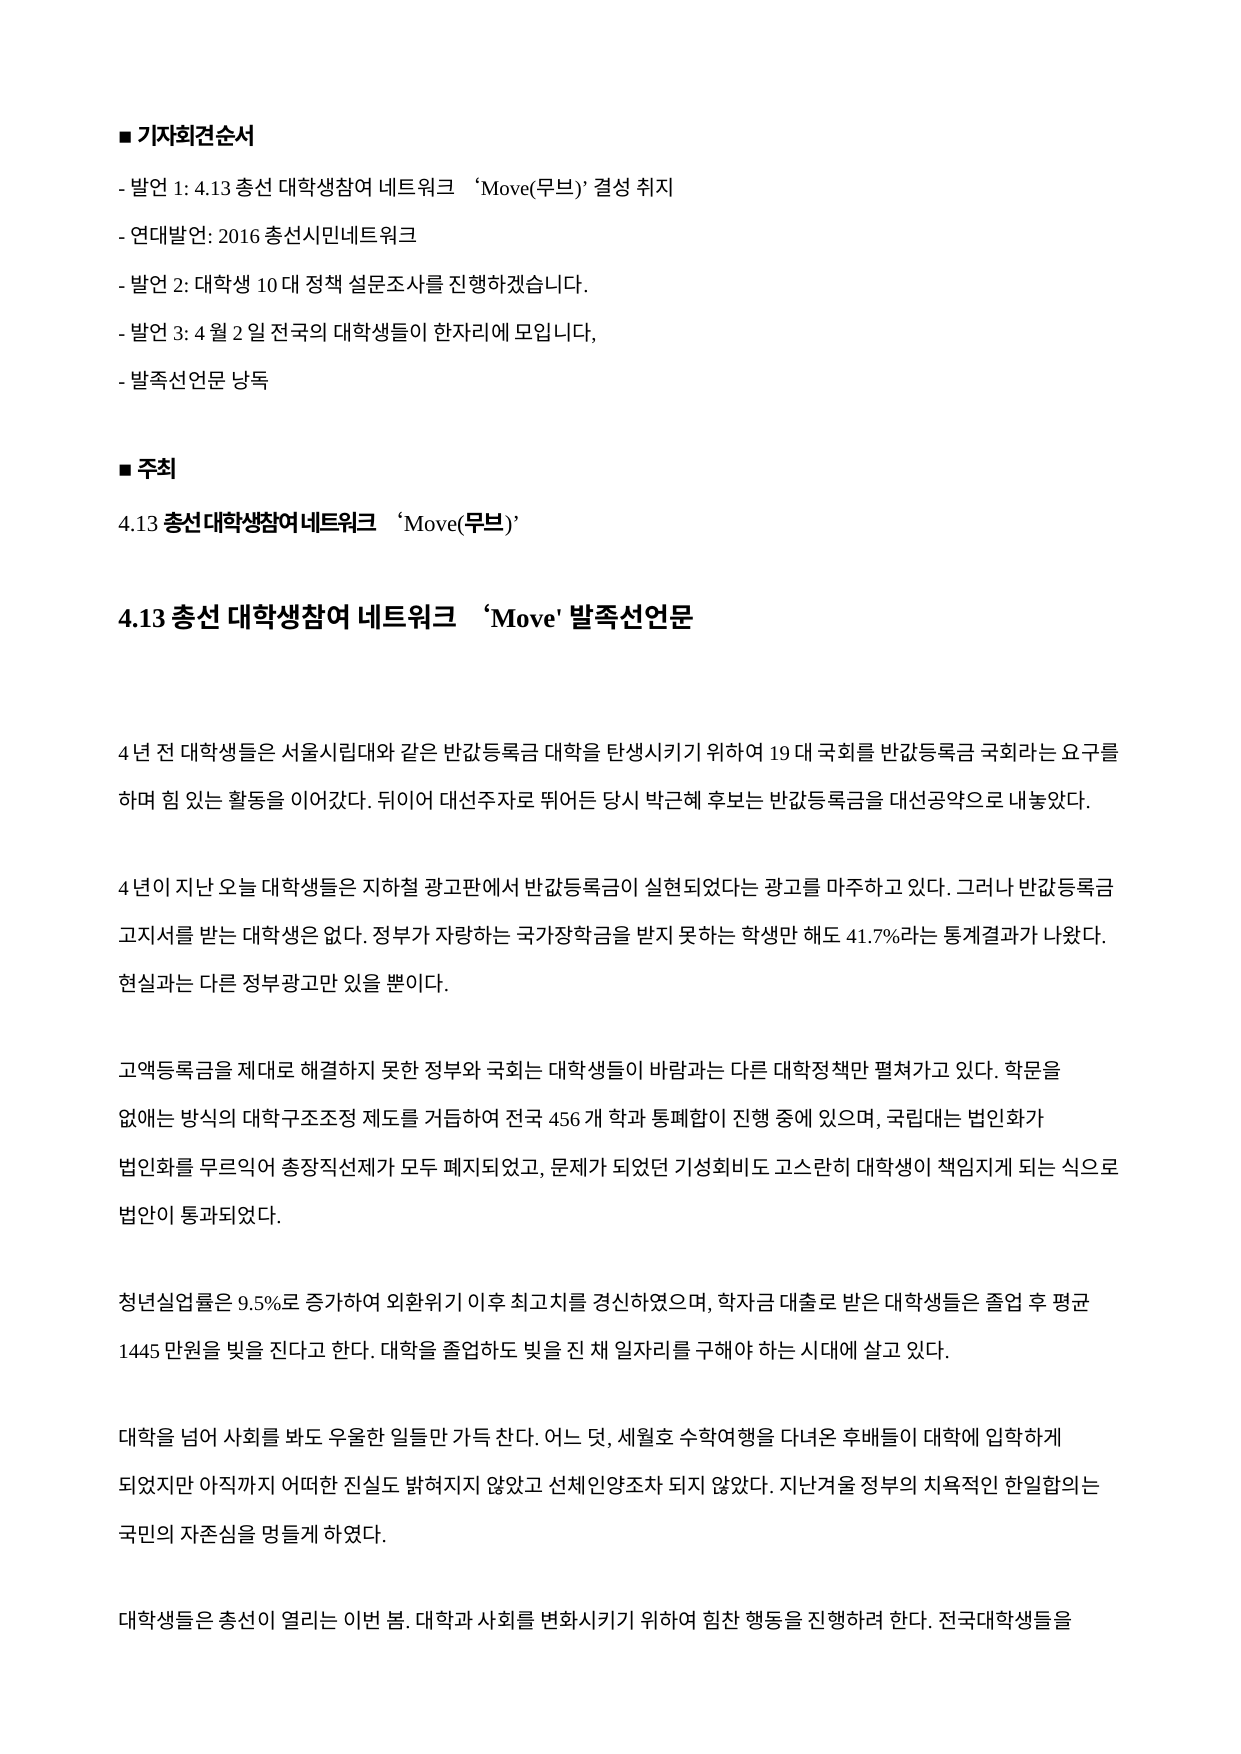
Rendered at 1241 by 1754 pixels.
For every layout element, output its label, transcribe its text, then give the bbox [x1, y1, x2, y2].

text - 발언3: 4월2일 전국의 대학생들이 한자리에 모입니다, [118, 316, 1122, 346]
text 대학을 넘어 사회를 봐도 우울한 일들만 가득 찬다. 어느 덧, 세월호 수학여행을 다녀온 후배들이 대학에 입학하게 되었지만 아직까지 어떠한 진실도 밝혀지지 않았고 선체인양조차 되지 않았다. 지난겨울 정부의 치욕적인 한일합의는 국민의 자존심을 멍들게 하였다. [118, 1421, 1122, 1548]
text 4년 전 대학생들은 서울시립대와 같은 반값등록금 대학을 탄생시키기 위하여 19대 국회를 반값등록금 국회라는 요구를 하며 힘 있는 활동을 이어갔다. 뒤이어 대선주자로 뛰어든 당시 박근혜 후보는 반값등록금을 대선공약으로 내놓았다. [118, 736, 1122, 814]
text 대학생들은 총선이 열리는 이번 봄. 대학과 사회를 변화시키기 위하여 힘찬 행동을 진행하려 한다. 전국대학생들을 [118, 1604, 1122, 1635]
text 고액등록금을 제대로 해결하지 못한 정부와 국회는 대학생들이 바람과는 다른 대학정책만 펼쳐가고 있다. 학문을 없애는 방식의 대학구조조정 제도를 거듭하여 전국 456개 학과 통폐합이 진행 중에 있으며, 국립대는 법인화가 법인화를 무르익어 총장직선제가 모두 폐지되었고, 문제가 되었던 기성회비도 고스란히 대학생이 책임지게 되는 식으로 법안이 통과되었다. [118, 1054, 1122, 1229]
text - 발언1: 4.13총선 대학생참여 네트워크 ‘Move(무브)’ 결성 취지 [118, 171, 1122, 201]
text ■ 주최 [118, 451, 1122, 484]
text 4.13총선 대학생참여 네트워크 ‘Move(무브)’ [118, 504, 1122, 538]
text - 발족선언문 낭독 [118, 364, 1122, 395]
text ■ 기자회견 순서 [118, 118, 1122, 151]
text - 발언2: 대학생 10대 정책 설문조사를 진행하겠습니다. [118, 268, 1122, 298]
text 4.13총선 대학생참여 네트워크 ‘Move' 발족선언문 [118, 596, 1122, 635]
text - 연대발언: 2016총선시민네트워크 [118, 219, 1122, 250]
text 청년실업률은 9.5%로 증가하여 외환위기 이후 최고치를 경신하였으며, 학자금 대출로 받은 대학생들은 졸업 후 평균 1445만원을 빚을 진다고 한다. 대학을 졸업하도 빚을 진 채 일자리를 구해야 하는 시대에 살고 있다. [118, 1286, 1122, 1364]
text 4년이 지난 오늘 대학생들은 지하철 광고판에서 반값등록금이 실현되었다는 광고를 마주하고 있다. 그러나 반값등록금 고지서를 받는 대학생은 없다. 정부가 자랑하는 국가장학금을 받지 못하는 학생만 해도 41.7%라는 통계결과가 나왔다. 현실과는 다른 정부광고만 있을 뿐이다. [118, 871, 1122, 998]
